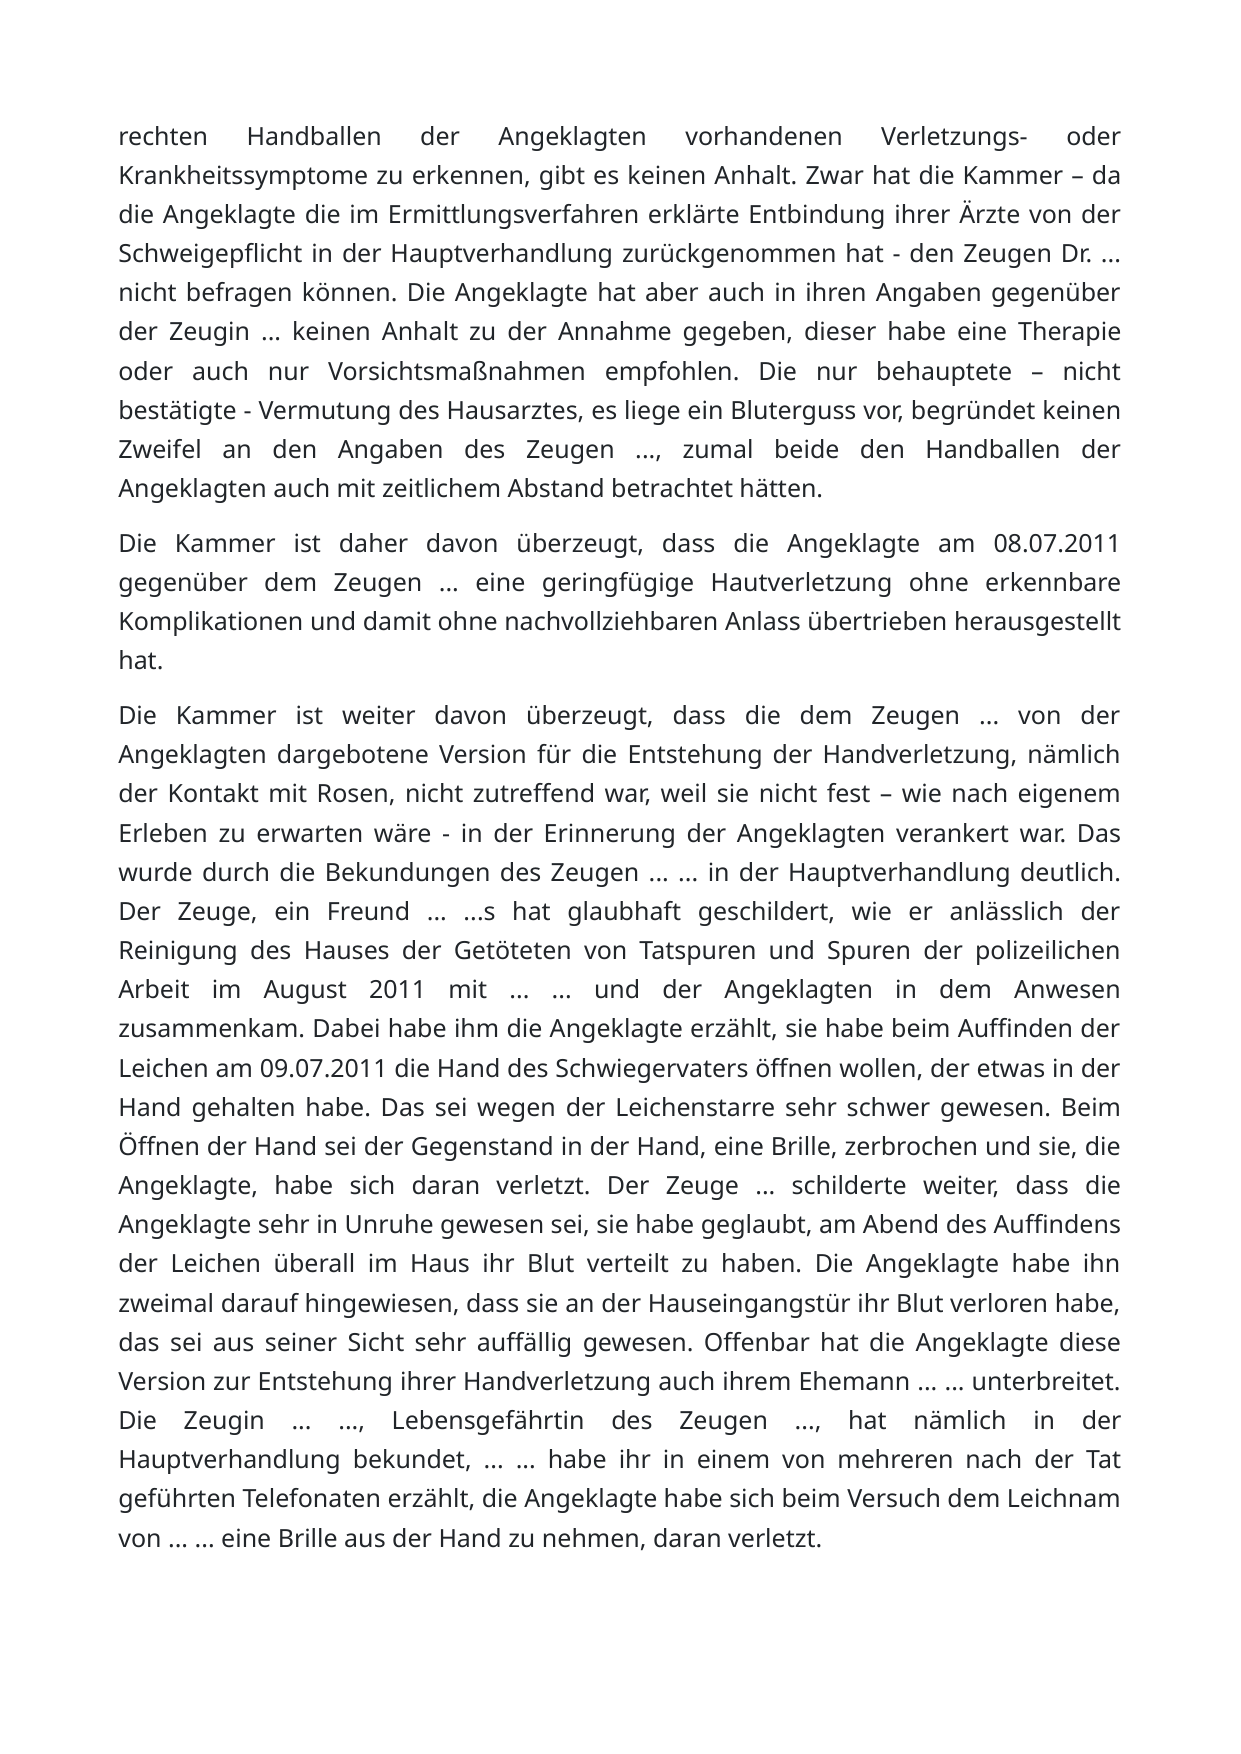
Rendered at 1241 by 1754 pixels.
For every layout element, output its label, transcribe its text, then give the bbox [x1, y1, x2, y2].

text Die Kammer ist weiter davon überzeugt, dass die dem Zeugen ... von der Angeklagten dargebotene Version für die Entstehung der Handverletzung, nämlich der Kontakt mit Rosen, nicht zutreffend war, weil sie nicht fest – wie nach eigenem Erleben zu erwarten wäre - in der Erinnerung der Angeklagten verankert war. Das wurde durch die Bekundungen des Zeugen ... ... in der Hauptverhandlung deutlich. Der Zeuge, ein Freund ... ...s hat glaubhaft geschildert, wie er anlässlich der Reinigung des Hauses der Getöteten von Tatspuren und Spuren der polizeilichen Arbeit im August 2011 mit ... ... und der Angeklagten in dem Anwesen zusammenkam. Dabei habe ihm die Angeklagte erzählt, sie habe beim Auffinden der Leichen am 09.07.2011 die Hand des Schwiegervaters öffnen wollen, der etwas in der Hand gehalten habe. Das sei wegen der Leichenstarre sehr schwer gewesen. Beim Öffnen der Hand sei der Gegenstand in der Hand, eine Brille, zerbrochen und sie, die Angeklagte, habe sich daran verletzt. Der Zeuge ... schilderte weiter, dass die Angeklagte sehr in Unruhe gewesen sei, sie habe geglaubt, am Abend des Auffindens der Leichen überall im Haus ihr Blut verteilt zu haben. Die Angeklagte habe ihn zweimal darauf hingewiesen, dass sie an der Hauseingangstür ihr Blut verloren habe, das sei aus seiner Sicht sehr auffällig gewesen. Offenbar hat die Angeklagte diese Version zur Entstehung ihrer Handverletzung auch ihrem Ehemann ... ... unterbreitet. Die Zeugin ... ..., Lebensgefährtin des Zeugen ..., hat nämlich in der Hauptverhandlung bekundet, ... ... habe ihr in einem von mehreren nach der Tat geführten Telefonaten erzählt, die Angeklagte habe sich beim Versuch dem Leichnam von ... ... eine Brille aus der Hand zu nehmen, daran verletzt. [118, 698, 1122, 1554]
text Die Kammer ist daher davon überzeugt, dass die Angeklagte am 08.07.2011 gegenüber dem Zeugen ... eine geringfügige Hautverletzung ohne erkennbare Komplikationen und damit ohne nachvollziehbaren Anlass übertrieben herausgestellt hat. [118, 525, 1122, 677]
text rechten Handballen der Angeklagten vorhandenen Verletzungs- oder Krankheitssymptome zu erkennen, gibt es keinen Anhalt. Zwar hat die Kammer – da die Angeklagte die im Ermittlungsverfahren erklärte Entbindung ihrer Ärzte von der Schweigepflicht in der Hauptverhandlung zurückgenommen hat - den Zeugen Dr. ... nicht befragen können. Die Angeklagte hat aber auch in ihren Angaben gegenüber der Zeugin ... keinen Anhalt zu der Annahme gegeben, dieser habe eine Therapie oder auch nur Vorsichtsmaßnahmen empfohlen. Die nur behauptete – nicht bestätigte - Vermutung des Hausarztes, es liege ein Bluterguss vor, begründet keinen Zweifel an den Angaben des Zeugen ..., zumal beide den Handballen der Angeklagten auch mit zeitlichem Abstand betrachtet hätten. [118, 118, 1122, 505]
